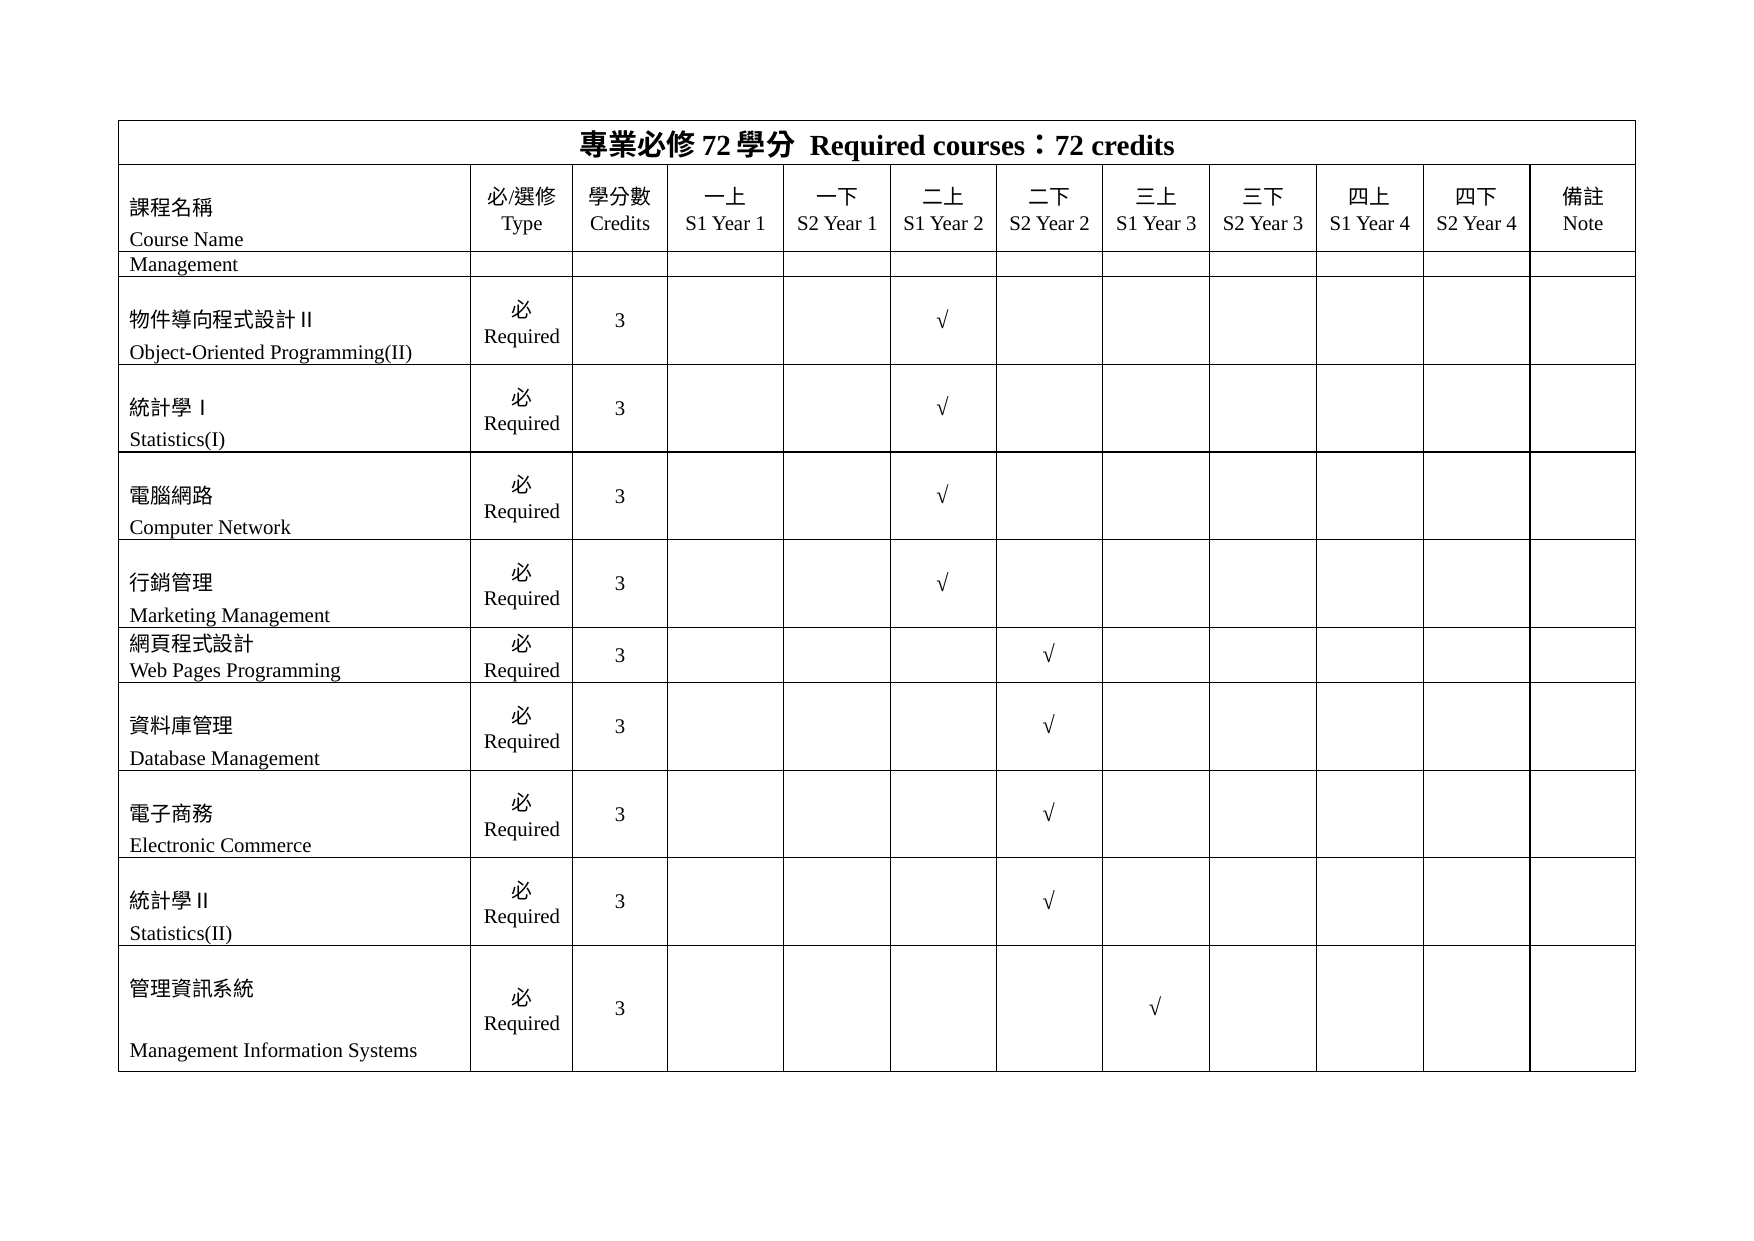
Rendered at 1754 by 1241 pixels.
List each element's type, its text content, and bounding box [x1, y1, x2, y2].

table_cell 統計學Ⅰ Statistics(I) [119, 365, 470, 451]
table_cell [668, 771, 783, 857]
table_cell [784, 252, 890, 276]
table_cell [997, 277, 1102, 364]
table_cell [891, 771, 996, 857]
table_cell [891, 277, 996, 364]
table_cell 二下 S2 Year 2 [997, 165, 1102, 251]
table_cell [784, 683, 890, 769]
table_cell [668, 365, 783, 451]
table_cell [668, 277, 783, 364]
table_cell [784, 771, 890, 857]
table_cell [784, 946, 890, 1071]
table_cell 3 [573, 946, 667, 1071]
table_cell 電腦網路 Computer Network [119, 453, 470, 539]
table_cell 必 Required [471, 365, 572, 451]
table_cell [1531, 453, 1635, 539]
table_cell 課程名稱 Course Name [119, 165, 470, 251]
table_cell [997, 365, 1102, 451]
table_cell [1531, 252, 1635, 276]
table_cell [1103, 771, 1209, 857]
table_cell [1210, 277, 1316, 364]
table_cell [1424, 453, 1529, 539]
table_cell 一下 S2 Year 1 [784, 165, 890, 251]
table_cell [1103, 628, 1209, 682]
table_cell [997, 858, 1102, 945]
table_cell [784, 453, 890, 539]
table_cell [1531, 540, 1635, 627]
table_cell [784, 365, 890, 451]
table_cell 必 Required [471, 628, 572, 682]
table_cell [1317, 628, 1423, 682]
table_cell [1210, 540, 1316, 627]
table_cell 管理資訊系統 Management Information Systems [119, 946, 470, 1071]
table_cell 四下 S2 Year 4 [1424, 165, 1529, 251]
table_cell [1424, 277, 1529, 364]
table_cell [1317, 365, 1423, 451]
table_cell [1210, 365, 1316, 451]
table_cell [891, 628, 996, 682]
table_cell 網頁程式設計 Web Pages Programming [119, 628, 470, 682]
table_cell [891, 540, 996, 627]
table_cell [1103, 252, 1209, 276]
table_cell [1317, 858, 1423, 945]
table_cell 必/選修 Type [471, 165, 572, 251]
table_cell [1531, 365, 1635, 451]
table_cell [1210, 858, 1316, 945]
table_cell 電子商務 Electronic Commerce [119, 771, 470, 857]
table_header 專業必修72學分 Required courses：72 credits [119, 121, 1635, 163]
table_cell [997, 683, 1102, 769]
table_cell [668, 628, 783, 682]
table_cell [891, 252, 996, 276]
table_cell [1317, 277, 1423, 364]
table_cell [784, 540, 890, 627]
table_cell 必 Required [471, 858, 572, 945]
table_cell [1103, 540, 1209, 627]
table_cell [1210, 771, 1316, 857]
table_cell [1210, 252, 1316, 276]
table_cell 必 Required [471, 946, 572, 1071]
table_cell [1424, 365, 1529, 451]
table_cell 3 [573, 628, 667, 682]
table_cell 3 [573, 540, 667, 627]
table_cell [784, 277, 890, 364]
table_cell [1210, 628, 1316, 682]
table_cell [1531, 628, 1635, 682]
table_cell [1317, 252, 1423, 276]
table_cell [1103, 946, 1209, 1071]
table_cell [1424, 540, 1529, 627]
table_cell [1531, 771, 1635, 857]
table_cell 3 [573, 453, 667, 539]
table_cell [1103, 683, 1209, 769]
table_cell 三下 S2 Year 3 [1210, 165, 1316, 251]
table_cell [997, 252, 1102, 276]
table_cell [1424, 683, 1529, 769]
table_cell 統計學Ⅱ Statistics(II) [119, 858, 470, 945]
table_cell [997, 946, 1102, 1071]
table_cell 一上 S1 Year 1 [668, 165, 783, 251]
table_cell [1424, 252, 1529, 276]
table_cell [668, 453, 783, 539]
table_cell 學分數 Credits [573, 165, 667, 251]
table_cell [997, 540, 1102, 627]
table_cell [1210, 683, 1316, 769]
table_cell [1103, 277, 1209, 364]
table_cell [1103, 365, 1209, 451]
table_cell [1317, 683, 1423, 769]
table_cell [1210, 453, 1316, 539]
table_cell [997, 453, 1102, 539]
table_cell [1531, 858, 1635, 945]
table_cell [784, 628, 890, 682]
table_cell [668, 946, 783, 1071]
table_cell [891, 683, 996, 769]
table_cell [1424, 628, 1529, 682]
table_cell [891, 858, 996, 945]
table_cell [1210, 946, 1316, 1071]
table_cell 3 [573, 858, 667, 945]
table_cell [1317, 946, 1423, 1071]
table_cell 必 Required [471, 771, 572, 857]
table_cell [573, 252, 667, 276]
table_cell 必 Required [471, 540, 572, 627]
table_cell Management [119, 252, 470, 276]
table_cell [471, 252, 572, 276]
table_cell 3 [573, 365, 667, 451]
table_cell [1103, 858, 1209, 945]
table_cell 三上 S1 Year 3 [1103, 165, 1209, 251]
table_cell 資料庫管理 Database Management [119, 683, 470, 769]
table_cell 二上 S1 Year 2 [891, 165, 996, 251]
table_cell [668, 252, 783, 276]
table_cell [784, 858, 890, 945]
table_cell [1531, 683, 1635, 769]
table_cell [1317, 453, 1423, 539]
table_cell [1103, 453, 1209, 539]
table_cell 必 Required [471, 453, 572, 539]
table_cell [668, 540, 783, 627]
table_cell [997, 771, 1102, 857]
table_cell [1531, 946, 1635, 1071]
table_cell 3 [573, 683, 667, 769]
table_cell [1424, 858, 1529, 945]
table_cell [668, 858, 783, 945]
table_cell [1424, 946, 1529, 1071]
table_cell [668, 683, 783, 769]
table_cell [997, 628, 1102, 682]
table_cell 3 [573, 277, 667, 364]
table_cell [1531, 277, 1635, 364]
table_cell [1424, 771, 1529, 857]
table_cell [891, 365, 996, 451]
table_cell 備註 Note [1531, 165, 1635, 251]
table_cell 物件導向程式設計Ⅱ Object-Oriented Programming(II) [119, 277, 470, 364]
table_cell [1317, 771, 1423, 857]
table_cell 3 [573, 771, 667, 857]
table_cell 必 Required [471, 683, 572, 769]
table_cell 四上 S1 Year 4 [1317, 165, 1423, 251]
table_cell 行銷管理 Marketing Management [119, 540, 470, 627]
table_cell [891, 453, 996, 539]
table_cell 必 Required [471, 277, 572, 364]
table_cell [891, 946, 996, 1071]
table_cell [1317, 540, 1423, 627]
